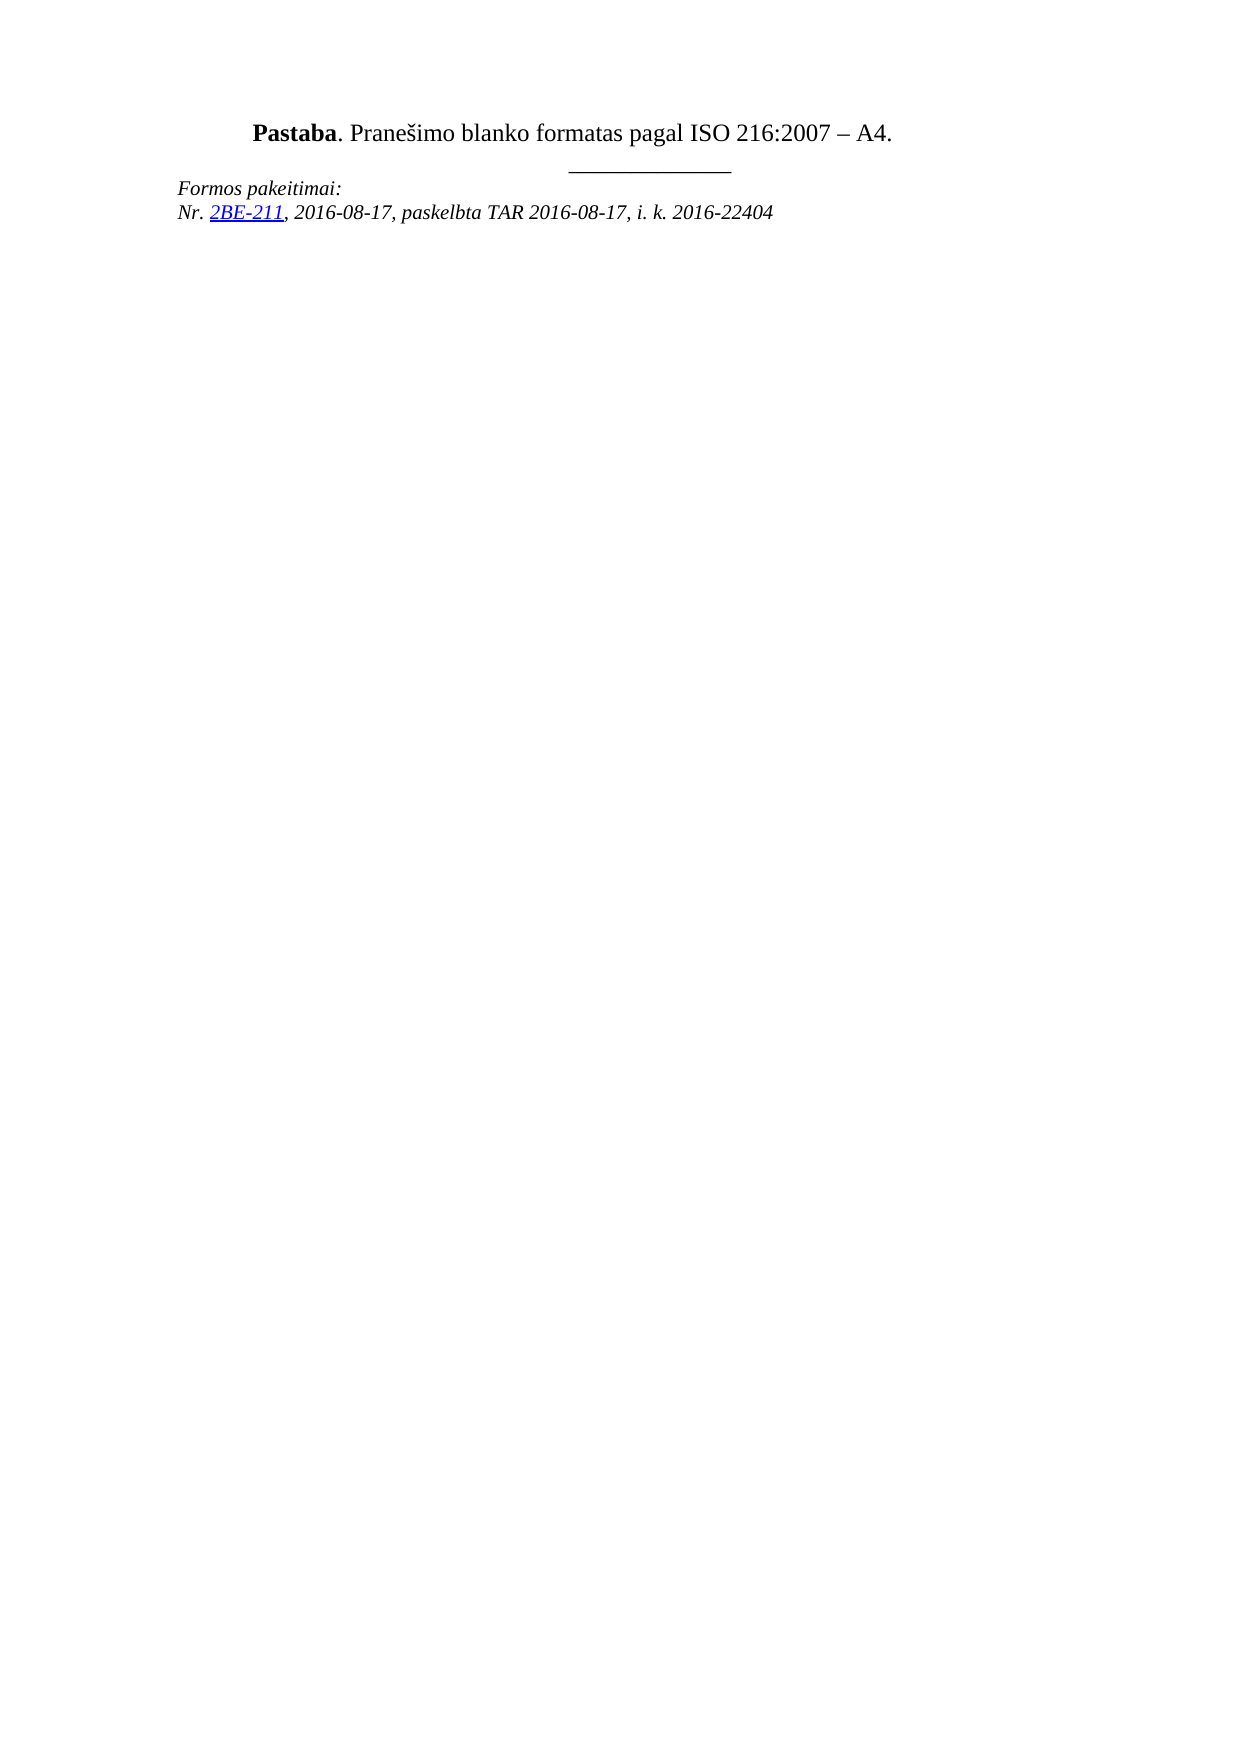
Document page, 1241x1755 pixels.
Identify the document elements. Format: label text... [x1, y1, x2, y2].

text _____________ [177, 147, 1122, 176]
text Pastaba. Pranešimo blanko formatas pagal ISO 216:2007 – A4. [177, 118, 1122, 147]
text Formos pakeitimai: [177, 176, 1122, 200]
text Nr. 2BE-211, 2016-08-17, paskelbta TAR 2016-08-17, i. k. 2016-22404 [177, 200, 1122, 224]
